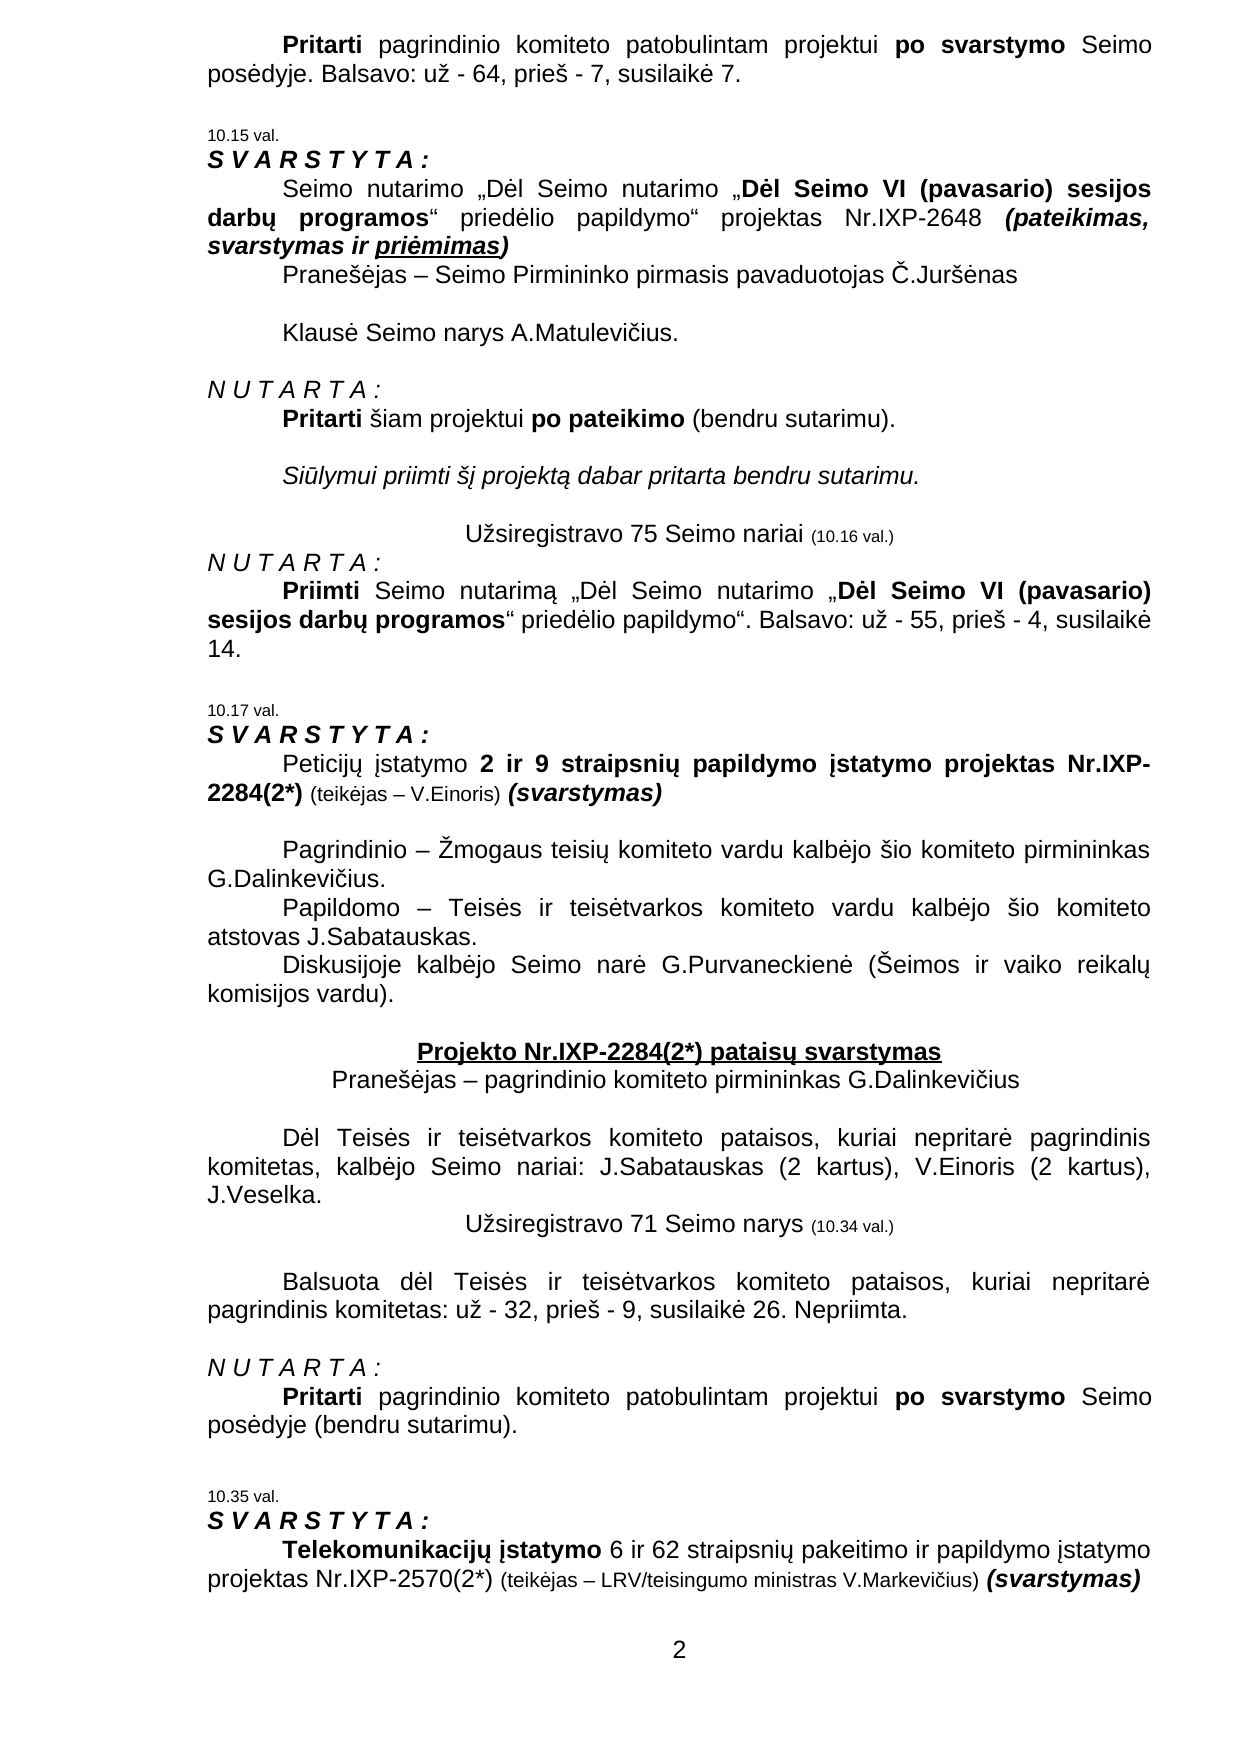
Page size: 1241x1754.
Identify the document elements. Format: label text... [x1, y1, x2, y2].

text Priimti Seimo nutarimą „Dėl Seimo nutarimo „Dėl Seimo VI (pavasario) sesijos darbų programos“ priedėlio papildymo“. Balsavo: už - 55, prieš - 4, susilaikė 14. [207, 576, 1152, 663]
text Užsiregistravo 75 Seimo nariai (10.16 val.) [207, 519, 1152, 548]
text S V A R S T Y T A : [207, 145, 1152, 174]
text Pranešėjas – Seimo Pirmininko pirmasis pavaduotojas Č.Juršėnas [207, 260, 1152, 289]
text Pritarti šiam projektui po pateikimo (bendru sutarimu). [207, 404, 1152, 433]
text Diskusijoje kalbėjo Seimo narė G.Purvaneckienė (Šeimos ir vaiko reikalų komisijos vardu). [207, 950, 1152, 1008]
text Pranešėjas – pagrindinio komiteto pirmininkas G.Dalinkevičius [207, 1065, 1152, 1094]
text 10.15 val. [207, 126, 1152, 145]
text Pritarti pagrindinio komiteto patobulintam projektui po svarstymo Seimo posėdyje. Balsavo: už - 64, prieš - 7, susilaikė 7. [207, 30, 1152, 87]
text Telekomunikacijų įstatymo 6 ir 62 straipsnių pakeitimo ir papildymo įstatymo projektas Nr.IXP-2570(2*) (teikėjas – LRV/teisingumo ministras V.Markevičius) (svarstymas) [207, 1535, 1152, 1592]
text N U T A R T A : [207, 548, 1152, 576]
text Klausė Seimo narys A.Matulevičius. [207, 318, 1152, 346]
text Užsiregistravo 71 Seimo narys (10.34 val.) [207, 1209, 1152, 1238]
text 10.35 val. [207, 1487, 1152, 1506]
text Projekto Nr.IXP-2284(2*) pataisų svarstymas [207, 1036, 1152, 1065]
text Papildomo – Teisės ir teisėtvarkos komiteto vardu kalbėjo šio komiteto atstovas J.Sabatauskas. [207, 893, 1152, 950]
text S V A R S T Y T A : [207, 1506, 1152, 1535]
text Siūlymui priimti šį projektą dabar pritarta bendru sutarimu. [207, 461, 1152, 490]
text N U T A R T A : [207, 375, 1152, 404]
text S V A R S T Y T A : [207, 720, 1152, 749]
text Pritarti pagrindinio komiteto patobulintam projektui po svarstymo Seimo posėdyje (bendru sutarimu). [207, 1381, 1152, 1439]
text Pagrindinio – Žmogaus teisių komiteto vardu kalbėjo šio komiteto pirmininkas G.Dalinkevičius. [207, 835, 1152, 893]
text Peticijų įstatymo 2 ir 9 straipsnių papildymo įstatymo projektas Nr.IXP-2284(2*) (teikėjas – V.Einoris) (svarstymas) [207, 749, 1152, 806]
text 10.17 val. [207, 701, 1152, 720]
text Dėl Teisės ir teisėtvarkos komiteto pataisos, kuriai nepritarė pagrindinis komitetas, kalbėjo Seimo nariai: J.Sabatauskas (2 kartus), V.Einoris (2 kartus), J.Veselka. [207, 1123, 1152, 1209]
text N U T A R T A : [207, 1353, 1152, 1381]
text Seimo nutarimo „Dėl Seimo nutarimo „Dėl Seimo VI (pavasario) sesijos darbų programos“ priedėlio papildymo“ projektas Nr.IXP-2648 (pateikimas, svarstymas ir priėmimas) [207, 174, 1152, 260]
text Balsuota dėl Teisės ir teisėtvarkos komiteto pataisos, kuriai nepritarė pagrindinis komitetas: už - 32, prieš - 9, susilaikė 26. Nepriimta. [207, 1266, 1152, 1324]
